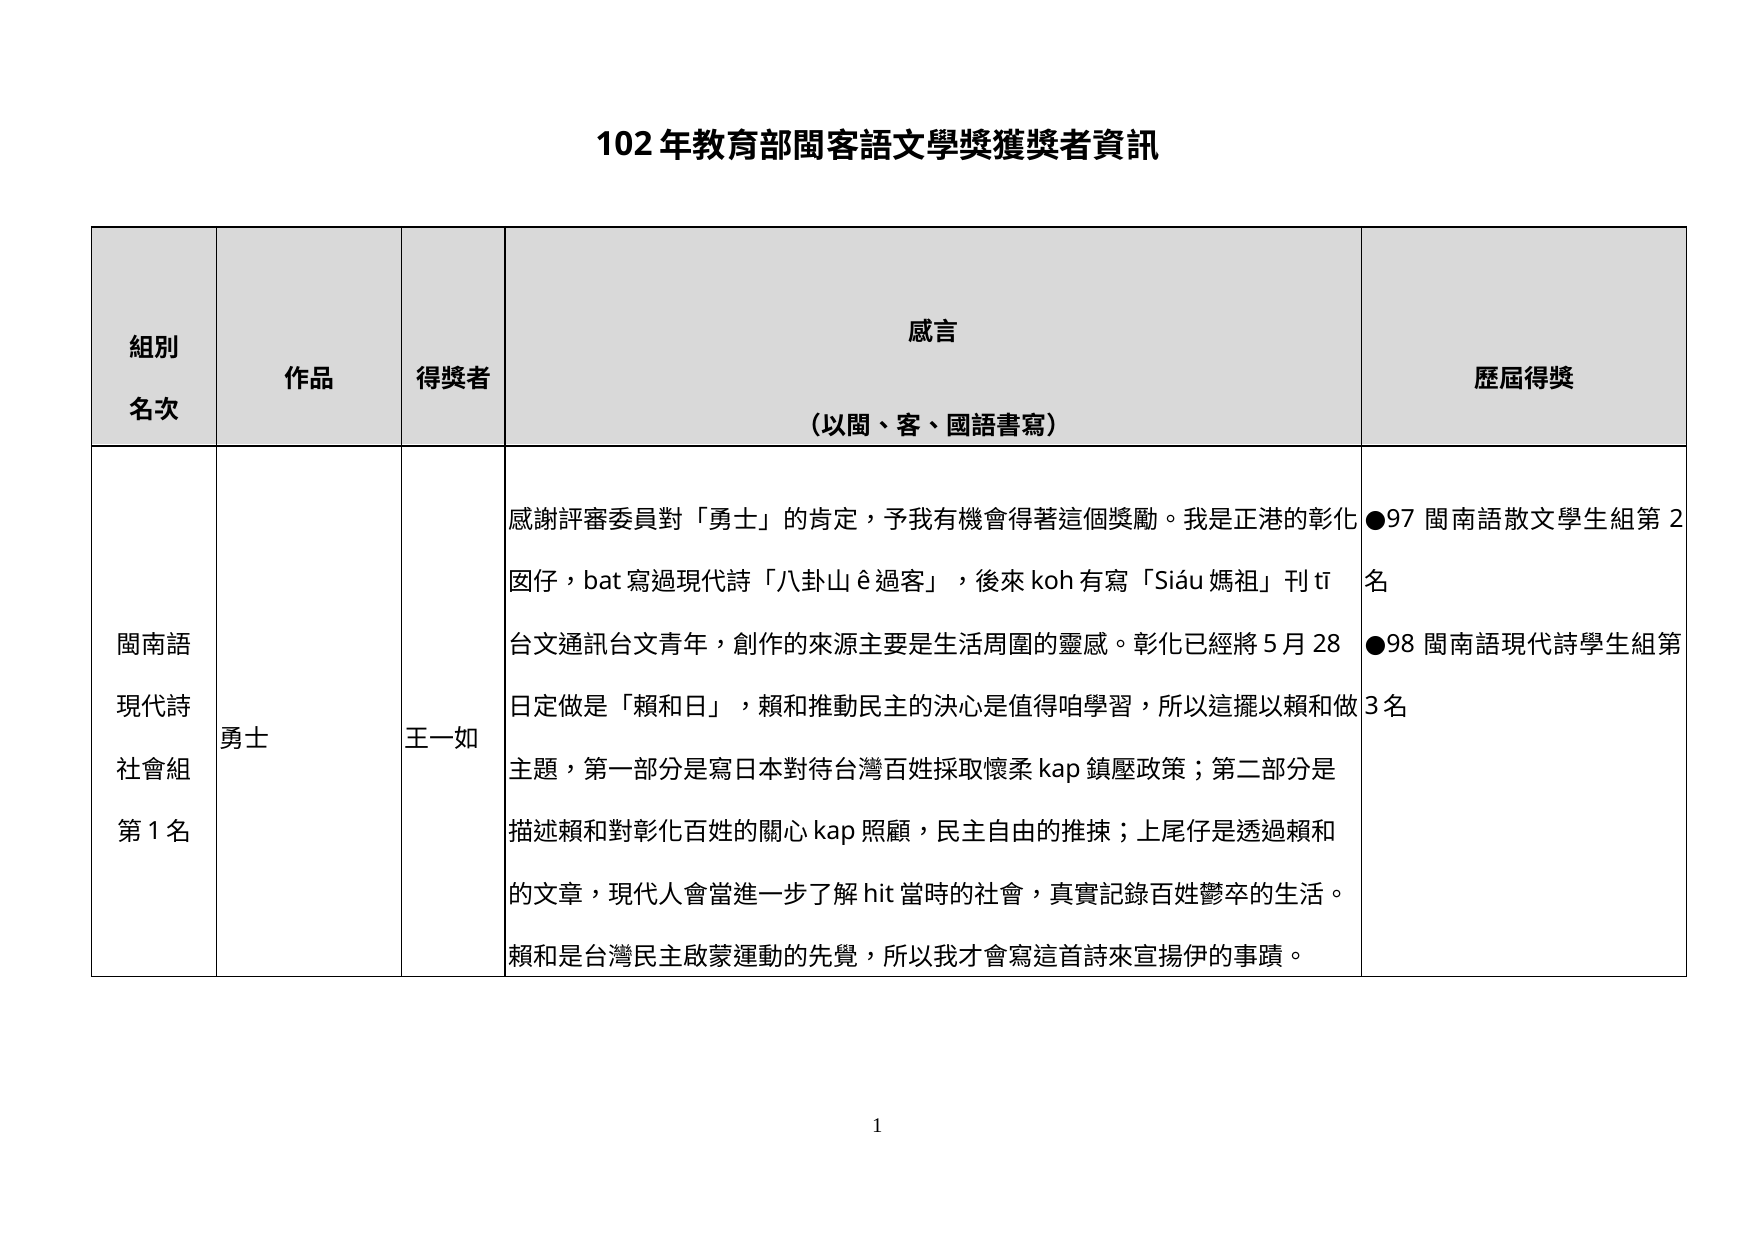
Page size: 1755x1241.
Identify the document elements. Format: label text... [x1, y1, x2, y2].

table_cell 感謝評審委員對「勇士」的肯定，予我有機會得著這個獎勵。我是正港的彰化囡仔，bat寫過現代詩「八卦山ê過客」，後來koh有寫「Siáu媽祖」刊tī台文通訊台文青年，創作的來源主要是生活周圍的靈感。彰化已經將5月28日定做是「賴和日」，賴和推動民主的決心是值得咱學習，所以這擺以賴和做主題，第一部分是寫日本對待台灣百姓採取懷柔kap鎮壓政策；第二部分是描述賴和對彰化百姓的關心kap照顧，民主自由的推捒；上尾仔是透過賴和的文章，現代人會當進一步了解hit當時的社會，真實記錄百姓鬱卒的生活。賴和是台灣民主啟蒙運動的先覺，所以我才會寫這首詩來宣揚伊的事蹟。 [506, 447, 1361, 976]
table_header 作品 [217, 228, 401, 444]
table_cell 勇士 [217, 447, 401, 976]
table_header 組別 名次 [92, 228, 216, 444]
table_header 感言 （以閩、客、國語書寫） [506, 228, 1361, 444]
table_header 得獎者 [402, 228, 504, 444]
table_cell ●97 閩南語散文學生組第2名 ●98 閩南語現代詩學生組第3名 [1362, 447, 1686, 976]
text 102年教育部閩客語文學獎獲獎者資訊 [118, 101, 1636, 163]
table_cell 王一如 [402, 447, 504, 976]
table_header 歷屆得獎 [1362, 228, 1686, 444]
table_cell 閩南語 現代詩 社會組 第1名 [92, 447, 216, 976]
